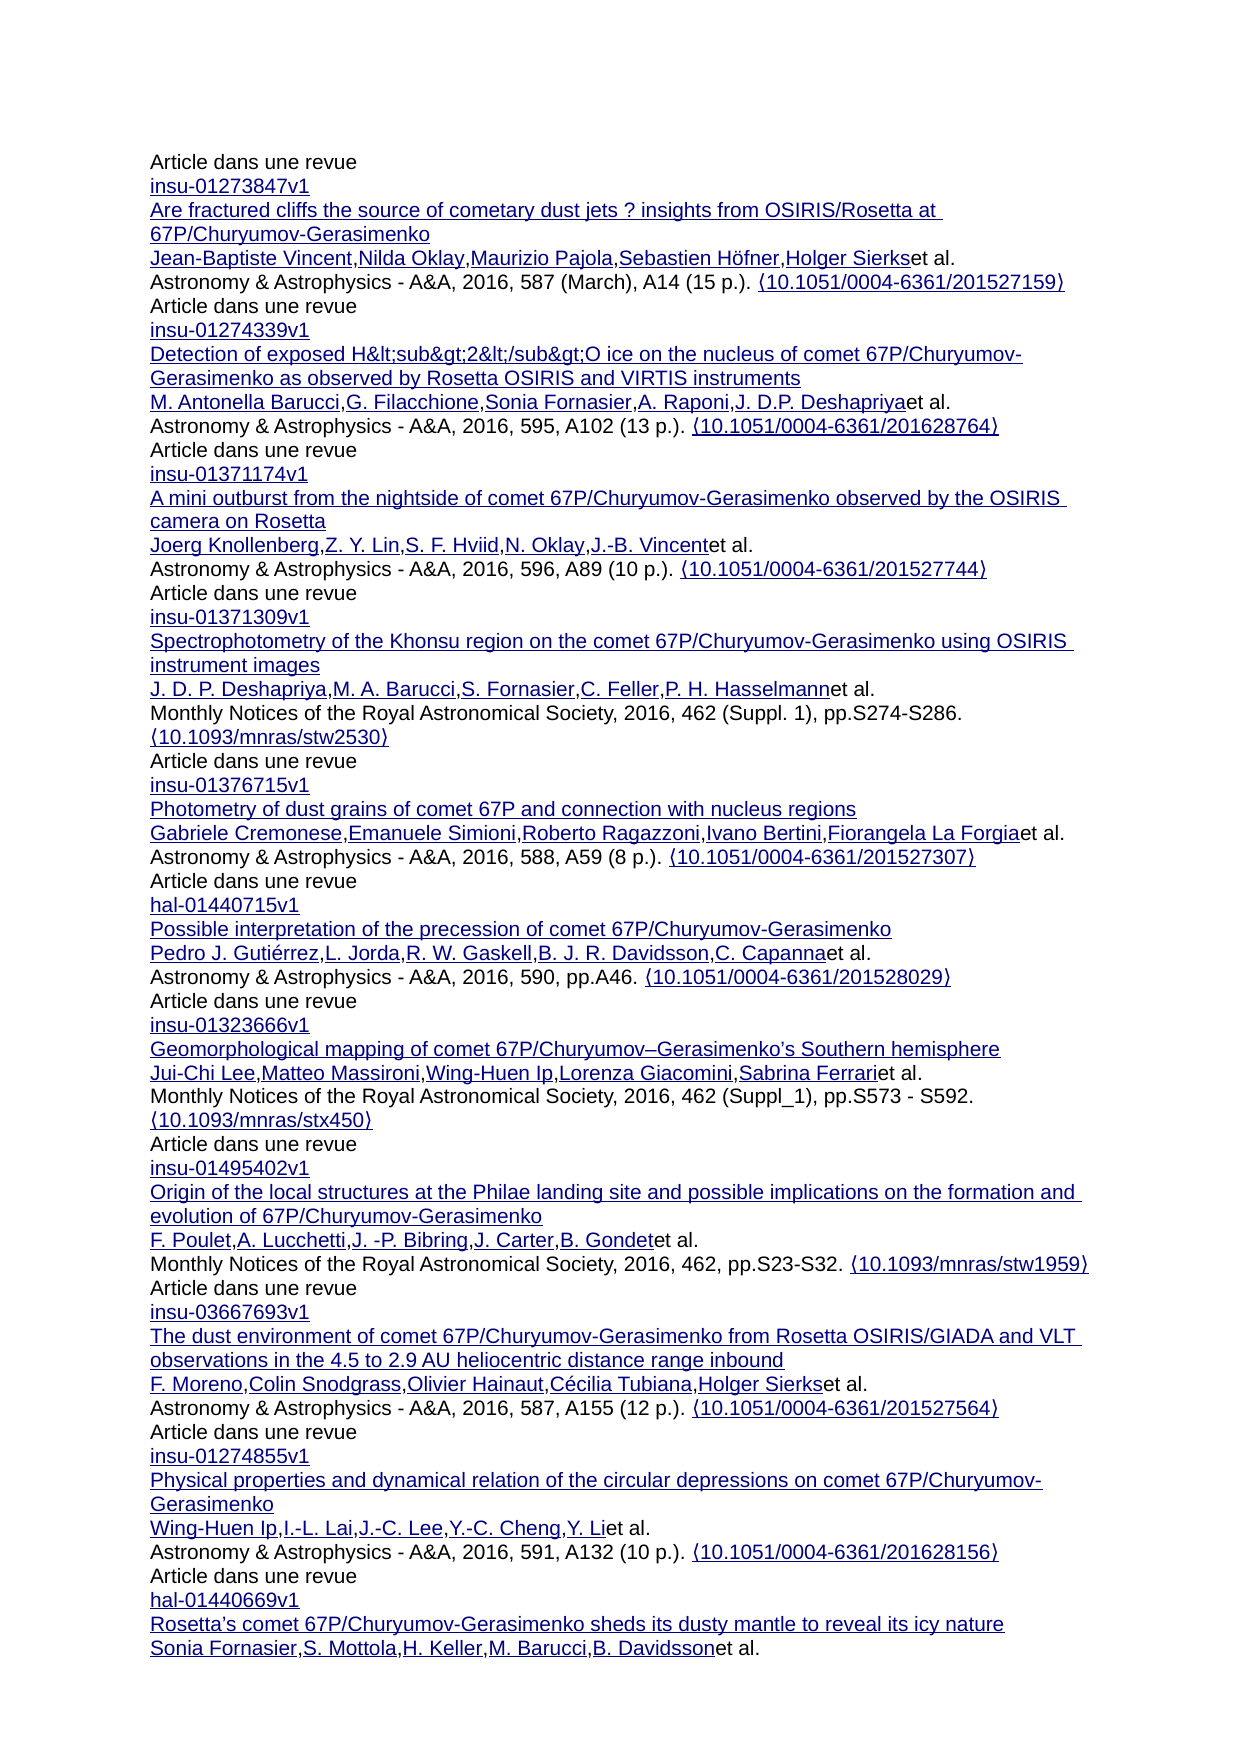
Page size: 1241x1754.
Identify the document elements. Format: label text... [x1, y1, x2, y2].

table_cell Rosetta’s comet 67P/Churyumov-Gerasimenko sheds its dusty mantle to reveal its icy nature Sonia Fornasier,S. Mottola,H. Keller,M. Barucci,B. Davidssonet al. [150, 1611, 1090, 1659]
table_cell Geomorphological mapping of comet 67P/Churyumov–Gerasimenko’s Southern hemisphere Jui-Chi Lee,Matteo Massironi,Wing-Huen Ip,Lorenza Giacomini,Sabrina Ferrariet al. Monthly Notices of the Royal Astronomical Society, 2016, 462 (Suppl_1), pp.S573 - S592. ⟨10.1093/mnras/stx450⟩ Article dans une revue insu-01495402v1 [150, 1036, 1090, 1180]
table_cell Spectrophotometry of the Khonsu region on the comet 67P/Churyumov-Gerasimenko using OSIRIS instrument images J. D. P. Deshapriya,M. A. Barucci,S. Fornasier,C. Feller,P. H. Hasselmannet al. Monthly Notices of the Royal Astronomical Society, 2016, 462 (Suppl. 1), pp.S274-S286. ⟨10.1093/mnras/stw2530⟩ Article dans une revue insu-01376715v1 [150, 629, 1090, 797]
table_cell Possible interpretation of the precession of comet 67P/Churyumov-Gerasimenko Pedro J. Gutiérrez,L. Jorda,R. W. Gaskell,B. J. R. Davidsson,C. Capannaet al. Astronomy & Astrophysics - A&A, 2016, 590, pp.A46. ⟨10.1051/0004-6361/201528029⟩ Article dans une revue insu-01323666v1 [150, 917, 1090, 1036]
table_cell Article dans une revue insu-01273847v1 [150, 150, 1090, 198]
table_cell The dust environment of comet 67P/Churyumov-Gerasimenko from Rosetta OSIRIS/GIADA and VLT observations in the 4.5 to 2.9 AU heliocentric distance range inbound F. Moreno,Colin Snodgrass,Olivier Hainaut,Cécilia Tubiana,Holger Sierkset al. Astronomy & Astrophysics - A&A, 2016, 587, A155 (12 p.). ⟨10.1051/0004-6361/201527564⟩ Article dans une revue insu-01274855v1 [150, 1324, 1090, 1468]
table_cell Physical properties and dynamical relation of the circular depressions on comet 67P/Churyumov-Gerasimenko Wing-Huen Ip,I.-L. Lai,J.-C. Lee,Y.-C. Cheng,Y. Liet al. Astronomy & Astrophysics - A&A, 2016, 591, A132 (10 p.). ⟨10.1051/0004-6361/201628156⟩ Article dans une revue hal-01440669v1 [150, 1468, 1090, 1611]
table_cell Are fractured cliffs the source of cometary dust jets ? insights from OSIRIS/Rosetta at 67P/Churyumov-Gerasimenko Jean-Baptiste Vincent,Nilda Oklay,Maurizio Pajola,Sebastien Höfner,Holger Sierkset al. Astronomy & Astrophysics - A&A, 2016, 587 (March), A14 (15 p.). ⟨10.1051/0004-6361/201527159⟩ Article dans une revue insu-01274339v1 [150, 198, 1090, 342]
table_cell A mini outburst from the nightside of comet 67P/Churyumov-Gerasimenko observed by the OSIRIS camera on Rosetta Joerg Knollenberg,Z. Y. Lin,S. F. Hviid,N. Oklay,J.-B. Vincentet al. Astronomy & Astrophysics - A&A, 2016, 596, A89 (10 p.). ⟨10.1051/0004-6361/201527744⟩ Article dans une revue insu-01371309v1 [150, 485, 1090, 629]
table_cell Origin of the local structures at the Philae landing site and possible implications on the formation and evolution of 67P/Churyumov-Gerasimenko F. Poulet,A. Lucchetti,J. -P. Bibring,J. Carter,B. Gondetet al. Monthly Notices of the Royal Astronomical Society, 2016, 462, pp.S23-S32. ⟨10.1093/mnras/stw1959⟩ Article dans une revue insu-03667693v1 [150, 1180, 1090, 1324]
table_cell Photometry of dust grains of comet 67P and connection with nucleus regions Gabriele Cremonese,Emanuele Simioni,Roberto Ragazzoni,Ivano Bertini,Fiorangela La Forgiaet al. Astronomy & Astrophysics - A&A, 2016, 588, A59 (8 p.). ⟨10.1051/0004-6361/201527307⟩ Article dans une revue hal-01440715v1 [150, 797, 1090, 917]
table_cell Detection of exposed H&lt;sub&gt;2&lt;/sub&gt;O ice on the nucleus of comet 67P/Churyumov-Gerasimenko as observed by Rosetta OSIRIS and VIRTIS instruments M. Antonella Barucci,G. Filacchione,Sonia Fornasier,A. Raponi,J. D.P. Deshapriyaet al. Astronomy & Astrophysics - A&A, 2016, 595, A102 (13 p.). ⟨10.1051/0004-6361/201628764⟩ Article dans une revue insu-01371174v1 [150, 342, 1090, 485]
